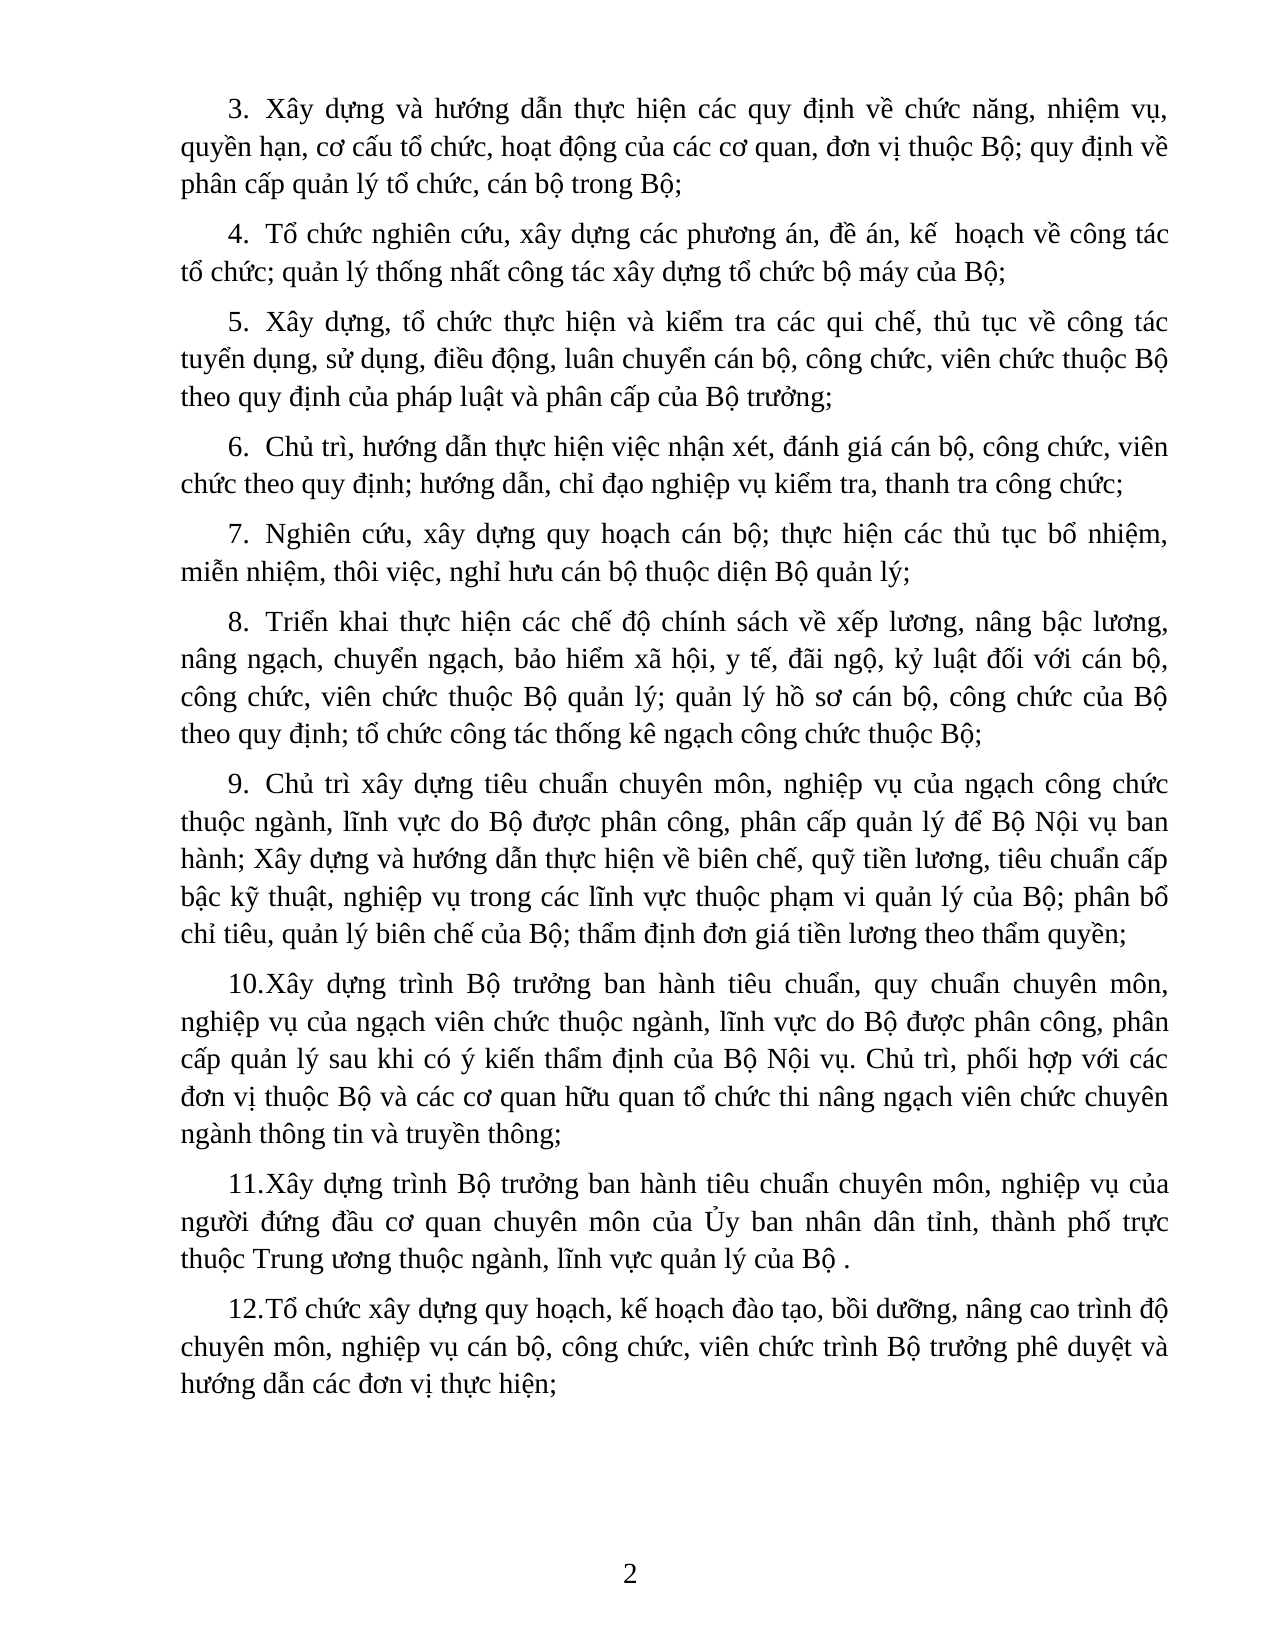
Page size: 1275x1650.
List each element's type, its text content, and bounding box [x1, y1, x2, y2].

list Xây dựng trình Bộ trưởng ban hành tiêu chuẩn chuyên môn, nghiệp vụ của người đứng đầu cơ quan chuyên môn của Ủy ban nhân dân tỉnh, thành phố trực thuộc Trung ương thuộc ngành, lĩnh vực quản lý của Bộ . [180, 1164, 1170, 1276]
list Chủ trì, hướng dẫn thực hiện việc nhận xét, đánh giá cán bộ, công chức, viên chức theo quy định; hướng dẫn, chỉ đạo nghiệp vụ kiểm tra, thanh tra công chức; [180, 426, 1170, 501]
list Chủ trì xây dựng tiêu chuẩn chuyên môn, nghiệp vụ của ngạch công chức thuộc ngành, lĩnh vực do Bộ được phân công, phân cấp quản lý để Bộ Nội vụ ban hành; Xây dựng và hướng dẫn thực hiện về biên chế, quỹ tiền lương, tiêu chuẩn cấp bậc kỹ thuật, nghiệp vụ trong các lĩnh vực thuộc phạm vi quản lý của Bộ; phân bổ chỉ tiêu, quản lý biên chế của Bộ; thẩm định đơn giá tiền lương theo thẩm quyền; [180, 764, 1170, 951]
list Xây dựng trình Bộ trưởng ban hành tiêu chuẩn, quy chuẩn chuyên môn, nghiệp vụ của ngạch viên chức thuộc ngành, lĩnh vực do Bộ được phân công, phân cấp quản lý sau khi có ý kiến thẩm định của Bộ Nội vụ. Chủ trì, phối hợp với các đơn vị thuộc Bộ và các cơ quan hữu quan tổ chức thi nâng ngạch viên chức chuyên ngành thông tin và truyền thông; [180, 964, 1170, 1151]
list Xây dựng, tổ chức thực hiện và kiểm tra các qui chế, thủ tục về công tác tuyển dụng, sử dụng, điều động, luân chuyển cán bộ, công chức, viên chức thuộc Bộ theo quy định của pháp luật và phân cấp của Bộ trưởng; [180, 301, 1170, 414]
list Nghiên cứu, xây dựng quy hoạch cán bộ; thực hiện các thủ tục bổ nhiệm, miễn nhiệm, thôi việc, nghỉ hưu cán bộ thuộc diện Bộ quản lý; [180, 514, 1170, 589]
list Tổ chức nghiên cứu, xây dựng các phương án, đề án, kế hoạch về công tác tổ chức; quản lý thống nhất công tác xây dựng tổ chức bộ máy của Bộ; [180, 214, 1170, 289]
list Xây dựng và hướng dẫn thực hiện các quy định về chức năng, nhiệm vụ, quyền hạn, cơ cấu tổ chức, hoạt động của các cơ quan, đơn vị thuộc Bộ; quy định về phân cấp quản lý tổ chức, cán bộ trong Bộ; [180, 89, 1170, 201]
list Triển khai thực hiện các chế độ chính sách về xếp lương, nâng bậc lương, nâng ngạch, chuyển ngạch, bảo hiểm xã hội, y tế, đãi ngộ, kỷ luật đối với cán bộ, công chức, viên chức thuộc Bộ quản lý; quản lý hồ sơ cán bộ, công chức của Bộ theo quy định; tổ chức công tác thống kê ngạch công chức thuộc Bộ; [180, 601, 1170, 751]
list Tổ chức xây dựng quy hoạch, kế hoạch đào tạo, bồi dưỡng, nâng cao trình độ chuyên môn, nghiệp vụ cán bộ, công chức, viên chức trình Bộ trưởng phê duyệt và hướng dẫn các đơn vị thực hiện; [180, 1289, 1170, 1401]
